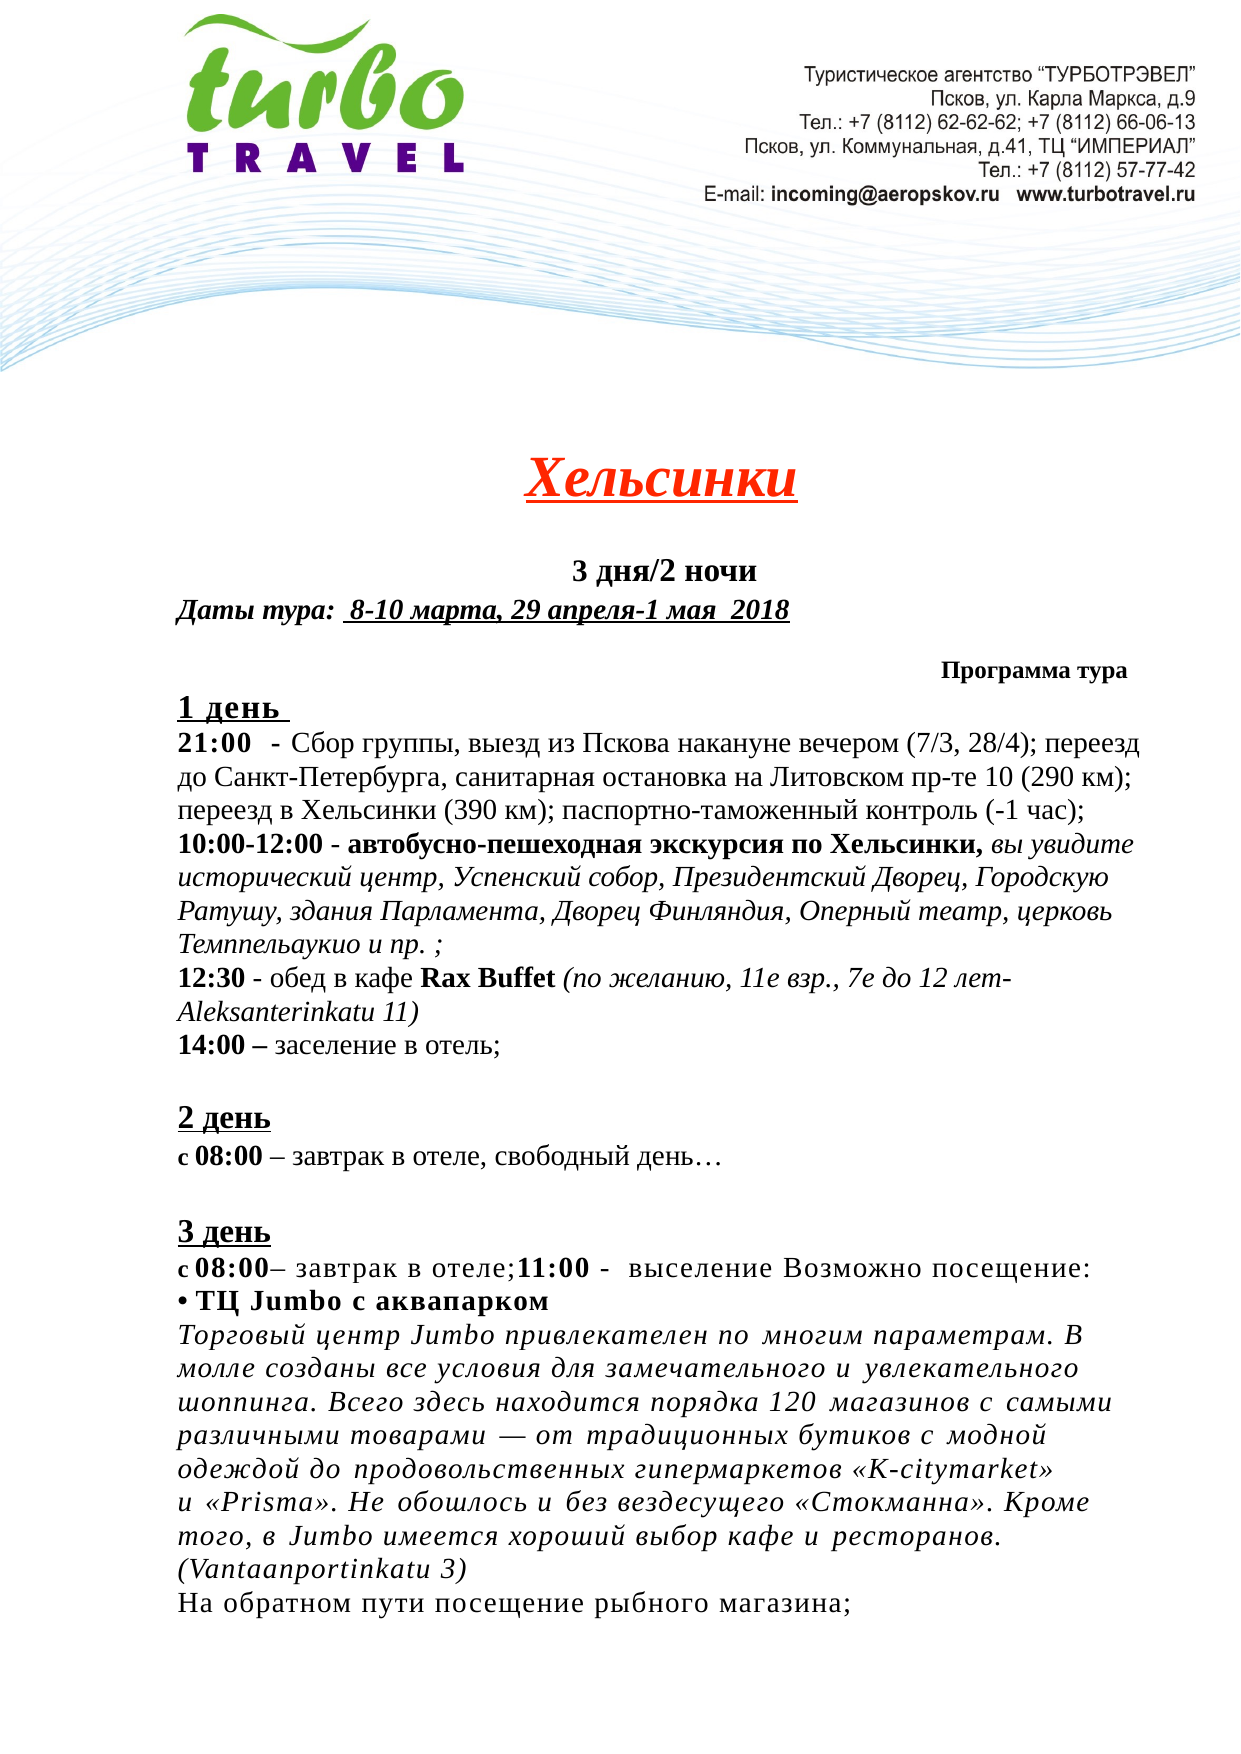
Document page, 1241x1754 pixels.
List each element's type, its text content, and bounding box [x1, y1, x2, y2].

text 10:00-12:00 - автобусно-пешеходная экскурсия по Хельсинки, вы увидите исторический центр, Успенский собор, Президентский Дворец, Городскую Ратушу, здания Парламента, Дворец Финляндия, Оперный театр, церковь Темппельаукио и пр. ; [177, 826, 1152, 960]
picture [0, 14, 1241, 372]
text 3 дня/2 ночи [177, 551, 1152, 589]
text 21:00 - Сбор группы, выезд из Пскова накануне вечером (7/3, 28/4); переезд до Санкт-Петербурга, санитарная остановка на Литовском пр-те 10 (290 км); переезд в Хельсинки (390 км); паспортно-таможенный контроль (-1 час); [177, 725, 1152, 826]
text Программа тура [177, 655, 1128, 684]
text 3 день [177, 1211, 1152, 1250]
text с 08:00 – завтрак в отеле, свободный день… [177, 1138, 1152, 1172]
text 12:30 - обед в кафе Rax Buffet (по желанию, 11е взр., 7е до 12 лет-Aleksanterinkatu 11) [177, 960, 1152, 1027]
text 2 день [177, 1097, 1152, 1136]
text с 08:00– завтрак в отеле;11:00 - выселение Возможно посещение: [177, 1250, 1152, 1283]
text (Vantaanportinkatu 3)Vantaa [177, 1552, 1152, 1585]
text 1 день [177, 687, 1152, 725]
text Торговый центр Jumbo привлекателен по многим параметрам. В молле созданы все условия для замечательного и увлекательного шоппинга. Всего здесь находится порядка 120 магазинов с самыми различными товарами — от традиционных бутиков с модной одеждой до продовольственных гипермаркетов «K-citymarket» и «Prisma». Не обошлось и без вездесущего «Стокманна». Кроме того, в Jumbo имеется хороший выбор кафе и ресторанов. [177, 1317, 1152, 1552]
text Хельсинки [177, 442, 1152, 509]
text Даты тура: 8-10 марта, 29 апреля-1 мая 2018 [177, 592, 1152, 625]
list ТЦ Jumbo с аквапарком [177, 1283, 1152, 1317]
text 14:00 – заселение в отель; [177, 1027, 1152, 1061]
text На обратном пути посещение рыбного магазина; [177, 1585, 1152, 1619]
